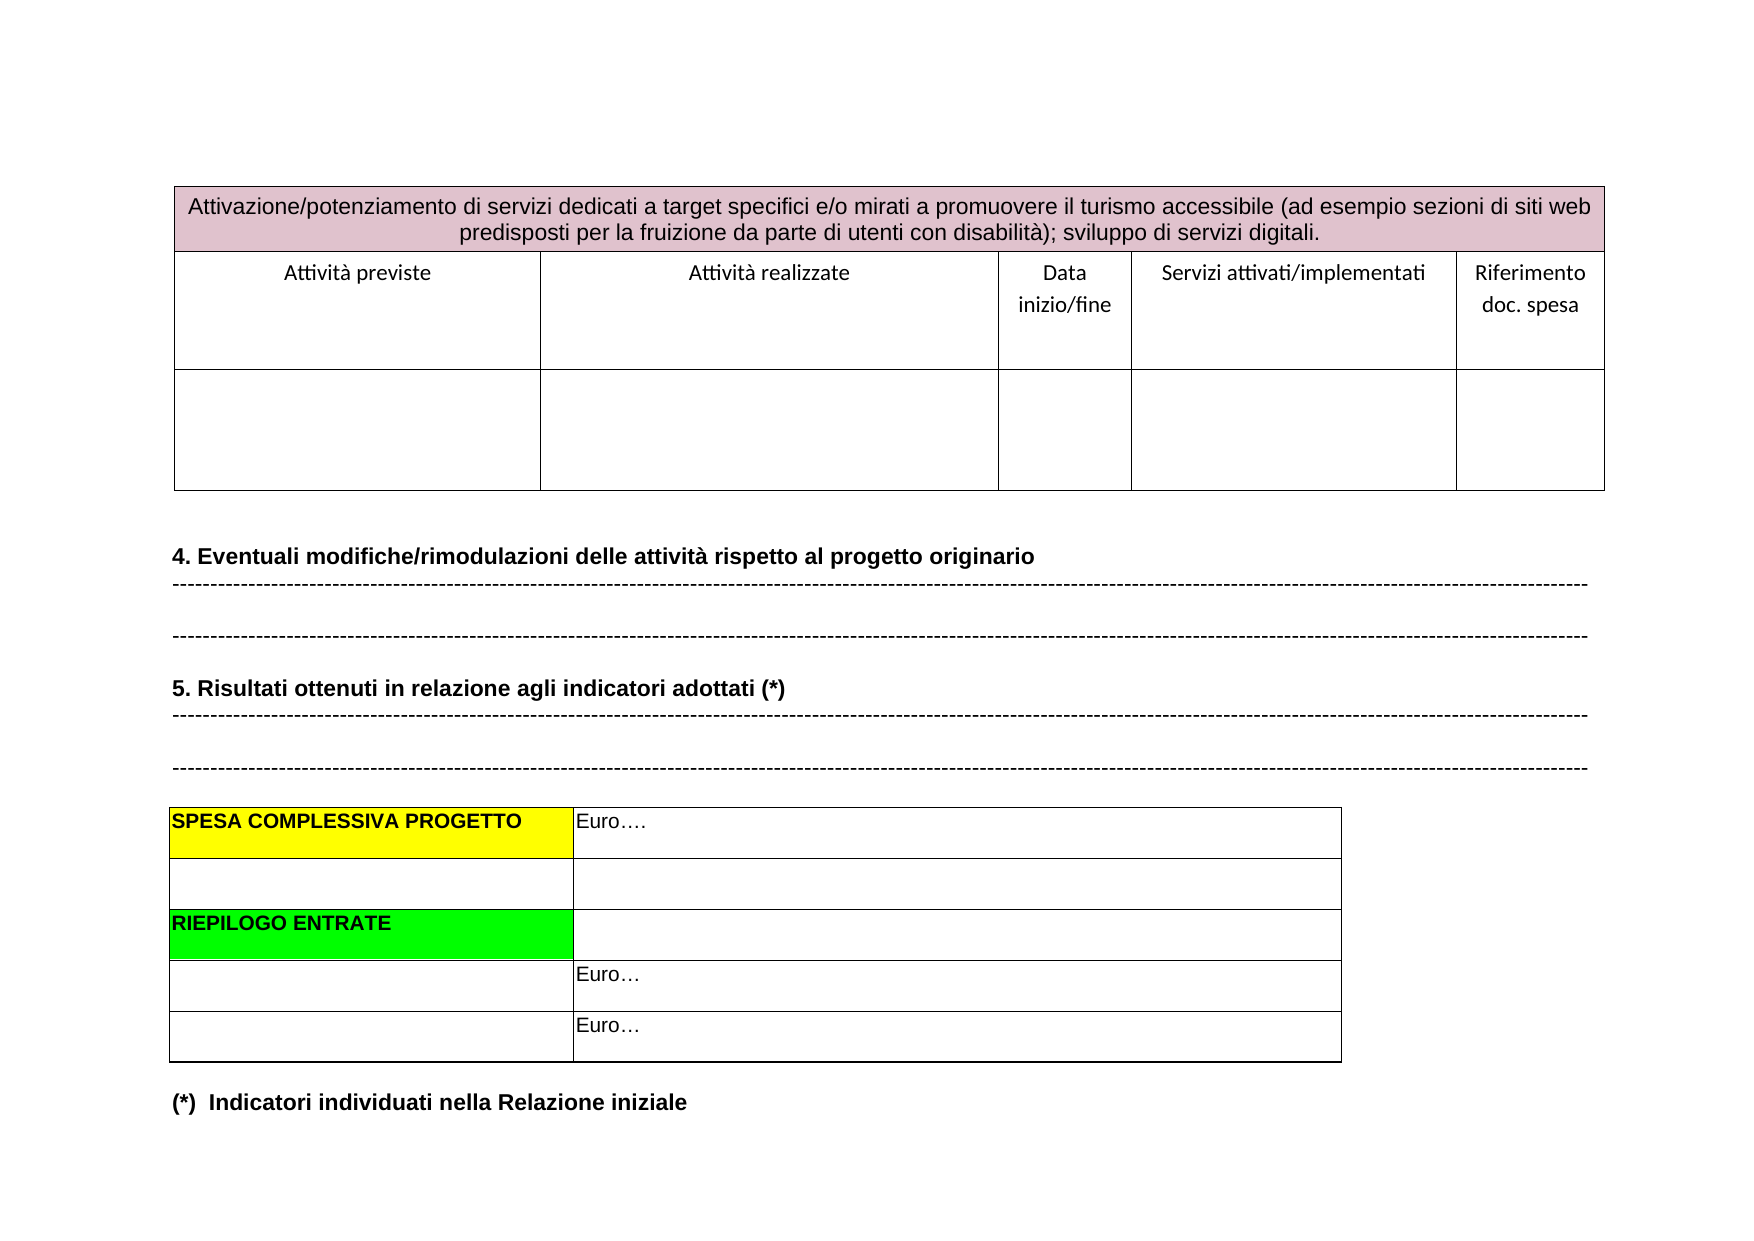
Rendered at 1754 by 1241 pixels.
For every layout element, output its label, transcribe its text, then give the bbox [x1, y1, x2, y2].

table_cell [175, 370, 540, 489]
text 5. Risultati ottenuti in relazione agli indicatori adottati (*) [172, 675, 1606, 701]
table_cell [574, 859, 1341, 909]
table_cell Euro… [574, 1012, 1341, 1061]
table_header SPESA COMPLESSIVA PROGETTO [170, 808, 573, 858]
text ------------------------------------------------------------------------------------------------------------------------------------------------------------------------------------------ [172, 701, 1606, 728]
table_cell [170, 859, 573, 909]
table_cell Servizi attivati/implementati [1132, 252, 1456, 369]
table_cell [1132, 370, 1456, 489]
table_cell Attività previste [175, 252, 540, 369]
table_cell [1457, 370, 1604, 489]
text ------------------------------------------------------------------------------------------------------------------------------------------------------------------------------------------ [172, 754, 1606, 780]
table_header Attivazione/potenziamento di servizi dedicati a target specifici e/o mirati a promuovere il turismo accessibile (ad esempio sezioni di siti web predisposti per la fruizione da parte di utenti con disabilità); sviluppo di servizi digitali. [175, 187, 1604, 251]
text 4. Eventuali modifiche/rimodulazioni delle attività rispetto al progetto originario [172, 543, 1606, 569]
table_cell [574, 910, 1341, 959]
table_cell [170, 961, 573, 1011]
table_cell [170, 1012, 573, 1061]
text (*) Indicatori individuati nella Relazione iniziale [172, 1089, 1606, 1115]
text ------------------------------------------------------------------------------------------------------------------------------------------------------------------------------------------ [172, 622, 1606, 649]
table_cell [999, 370, 1131, 489]
table_cell Euro… [574, 961, 1341, 1011]
table_cell Riferimento doc. spesa [1457, 252, 1604, 369]
table_cell Attività realizzate [541, 252, 998, 369]
table_cell Data inizio/fine [999, 252, 1131, 369]
table_header Euro…. [574, 808, 1341, 858]
table_cell RIEPILOGO ENTRATE [170, 910, 573, 959]
text ------------------------------------------------------------------------------------------------------------------------------------------------------------------------------------------ [172, 569, 1606, 596]
table_cell [541, 370, 998, 489]
